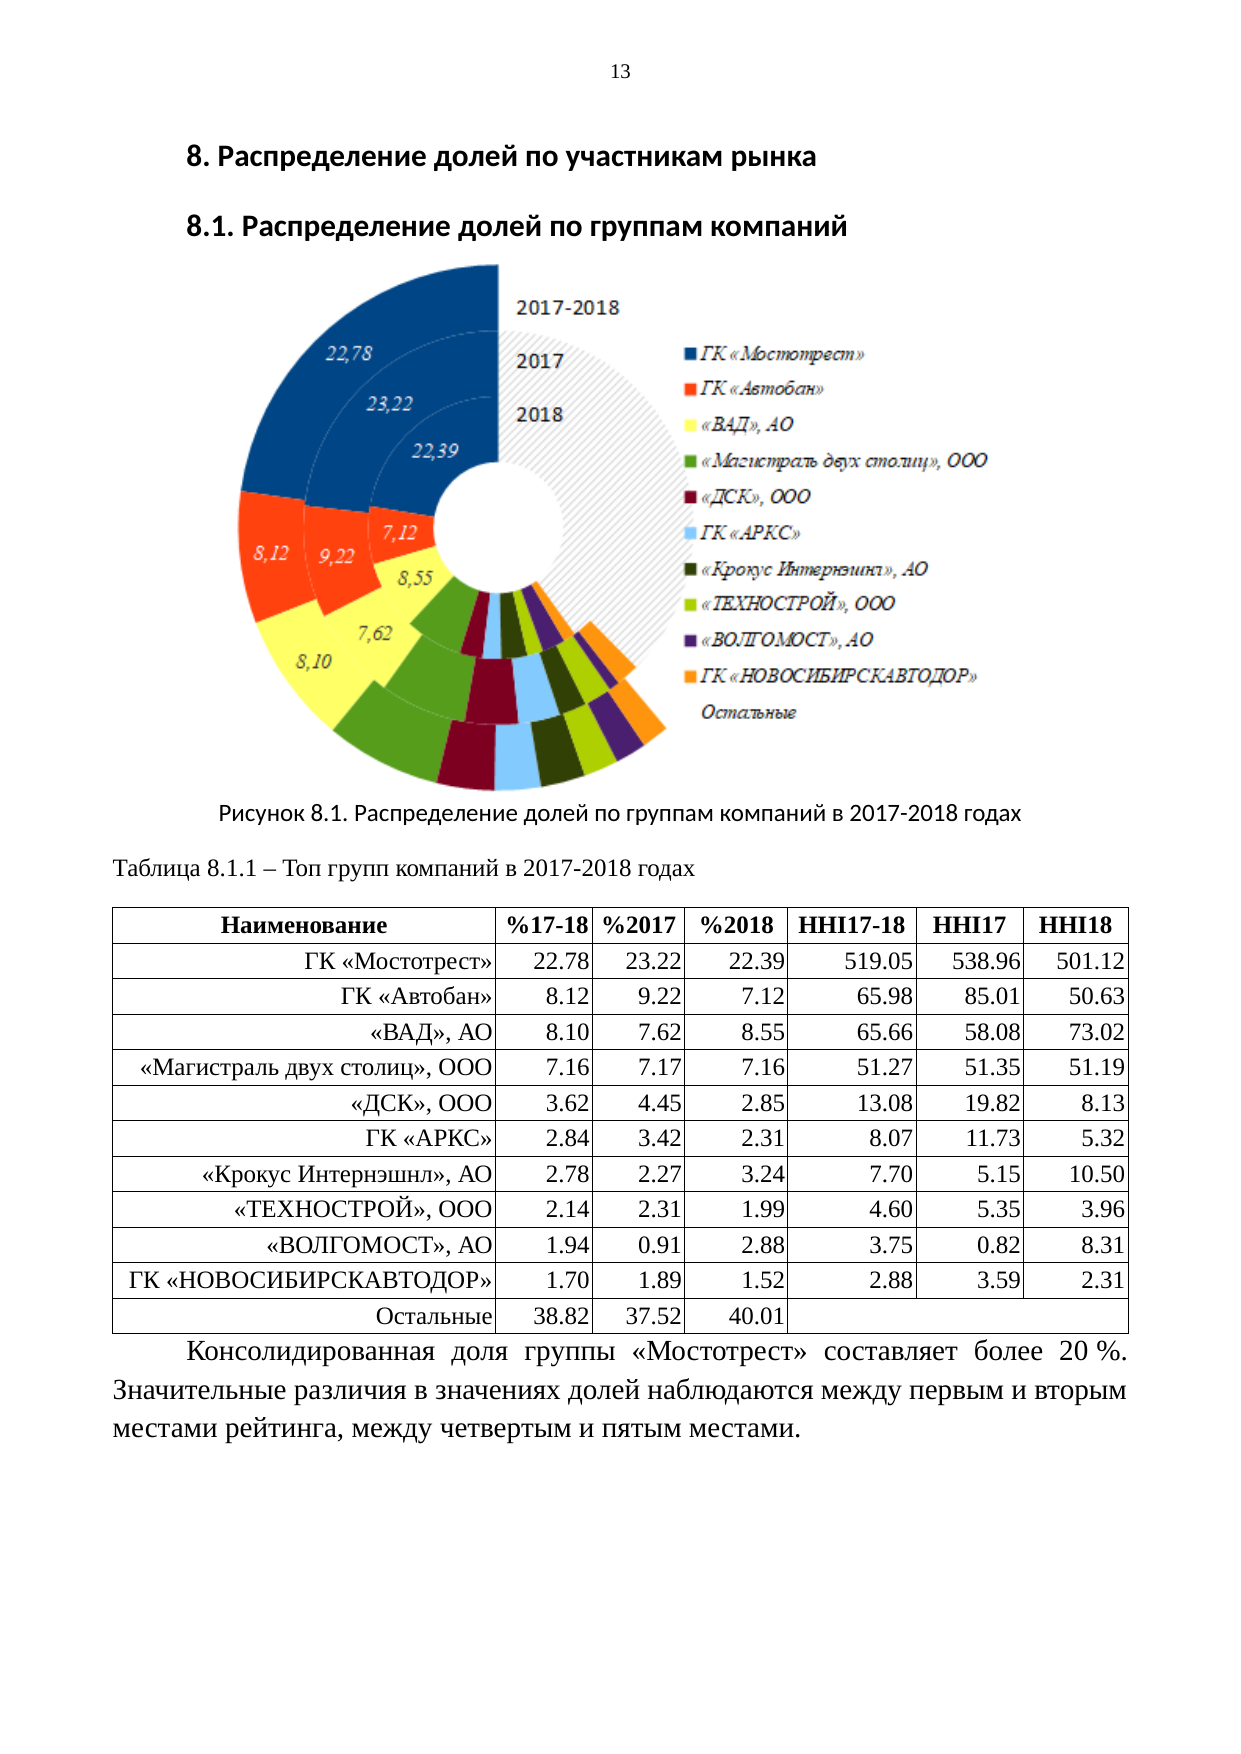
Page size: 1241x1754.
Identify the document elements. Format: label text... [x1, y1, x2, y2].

table_cell 519,05 [788, 944, 916, 978]
table_cell 23,22 [593, 944, 684, 978]
table_header HHI18 [1024, 908, 1128, 942]
table_cell «Магистраль двух столиц», ООО [113, 1050, 495, 1084]
table_cell 40,01 [685, 1299, 787, 1333]
table_header %2018 [685, 908, 787, 942]
table_cell 2,88 [685, 1228, 787, 1262]
table_cell 3,75 [788, 1228, 916, 1262]
table_cell 5,32 [1024, 1121, 1128, 1156]
table_cell 8,12 [496, 979, 592, 1013]
table_cell 3,42 [593, 1121, 684, 1156]
subtitle 8.1. Распределение долей по группам компаний [112, 206, 1128, 244]
table_cell 2,31 [685, 1121, 787, 1156]
table_cell 3,62 [496, 1086, 592, 1120]
table_cell 538,96 [917, 944, 1023, 978]
table_cell 1,52 [685, 1263, 787, 1298]
subtitle 8. Распределение долей по участникам рынка [112, 136, 1128, 174]
table_cell 50,63 [1024, 979, 1128, 1013]
table_cell 51,19 [1024, 1050, 1128, 1084]
table_cell 85,01 [917, 979, 1023, 1013]
table_cell 8,55 [685, 1015, 787, 1049]
table_cell 5,15 [917, 1157, 1023, 1191]
table_cell 1,89 [593, 1263, 684, 1298]
table_cell 4,45 [593, 1086, 684, 1120]
table_cell 7,16 [685, 1050, 787, 1084]
table_cell 51,35 [917, 1050, 1023, 1084]
table_cell 7,70 [788, 1157, 916, 1191]
table_cell 1,70 [496, 1263, 592, 1298]
table_cell «Крокус Интернэшнл», АО [113, 1157, 495, 1191]
table_cell «ВОЛГОМОСТ», АО [113, 1228, 495, 1262]
table_cell 58,08 [917, 1015, 1023, 1049]
table_cell 2,27 [593, 1157, 684, 1191]
table_cell Остальные [113, 1299, 495, 1333]
table_cell 2,85 [685, 1086, 787, 1120]
text Консолидированная доля группы «Мостотрест» составляет более 20 %. Значительные различия в значениях долей наблюдаются между первым и вторым местами рейтинга, между четвертым и пятым местами. [112, 1334, 1128, 1444]
table_cell [788, 1299, 1128, 1333]
table_cell 2,78 [496, 1157, 592, 1191]
table_cell ГК «НОВОСИБИРСКАВТОДОР» [113, 1263, 495, 1298]
table_cell 501,12 [1024, 944, 1128, 978]
table_cell 7,16 [496, 1050, 592, 1084]
table_cell «ДСК», ООО [113, 1086, 495, 1120]
table_cell ГК «Автобан» [113, 979, 495, 1013]
table_cell 0,91 [593, 1228, 684, 1262]
table_cell 2,84 [496, 1121, 592, 1156]
table_cell 1,99 [685, 1192, 787, 1227]
table_cell 8,10 [496, 1015, 592, 1049]
table_cell 2,88 [788, 1263, 916, 1298]
table_cell 51,27 [788, 1050, 916, 1084]
table_header %17-18 [496, 908, 592, 942]
table_cell 11,73 [917, 1121, 1023, 1156]
table_cell 8,07 [788, 1121, 916, 1156]
table_header Наименование [113, 908, 495, 942]
table_cell 8,31 [1024, 1228, 1128, 1262]
table_cell 65,98 [788, 979, 916, 1013]
table_cell 0,82 [917, 1228, 1023, 1262]
table_cell 7,62 [593, 1015, 684, 1049]
table_cell 7,12 [685, 979, 787, 1013]
table_cell 38,82 [496, 1299, 592, 1333]
text Рисунок 8.1. Распределение долей по группам компаний в 2017-2018 годах [112, 263, 1128, 828]
table_cell «ВАД», АО [113, 1015, 495, 1049]
table_cell ГК «Мостотрест» [113, 944, 495, 978]
table_cell «ТЕХНОСТРОЙ», ООО [113, 1192, 495, 1227]
table_cell 9,22 [593, 979, 684, 1013]
table_cell 22,78 [496, 944, 592, 978]
table_cell 19,82 [917, 1086, 1023, 1120]
table_cell 13,08 [788, 1086, 916, 1120]
table_cell 10,50 [1024, 1157, 1128, 1191]
table_cell 3,59 [917, 1263, 1023, 1298]
table_cell 2,14 [496, 1192, 592, 1227]
table_cell ГК «АРКС» [113, 1121, 495, 1156]
table_header HHI17-18 [788, 908, 916, 942]
table_cell 2,31 [1024, 1263, 1128, 1298]
table_cell 3,96 [1024, 1192, 1128, 1227]
table_cell 37,52 [593, 1299, 684, 1333]
table_cell 8,13 [1024, 1086, 1128, 1120]
table_cell 2,31 [593, 1192, 684, 1227]
text Таблица 8.1.1 – Топ групп компаний в 2017-2018 годах [112, 853, 1128, 882]
table_cell 1,94 [496, 1228, 592, 1262]
table_cell 4,60 [788, 1192, 916, 1227]
table_cell 73,02 [1024, 1015, 1128, 1049]
table_cell 22,39 [685, 944, 787, 978]
table_cell 3,24 [685, 1157, 787, 1191]
table_header %2017 [593, 908, 684, 942]
table_cell 65,66 [788, 1015, 916, 1049]
table_header HHI17 [917, 908, 1023, 942]
table_cell 5,35 [917, 1192, 1023, 1227]
table_cell 7,17 [593, 1050, 684, 1084]
